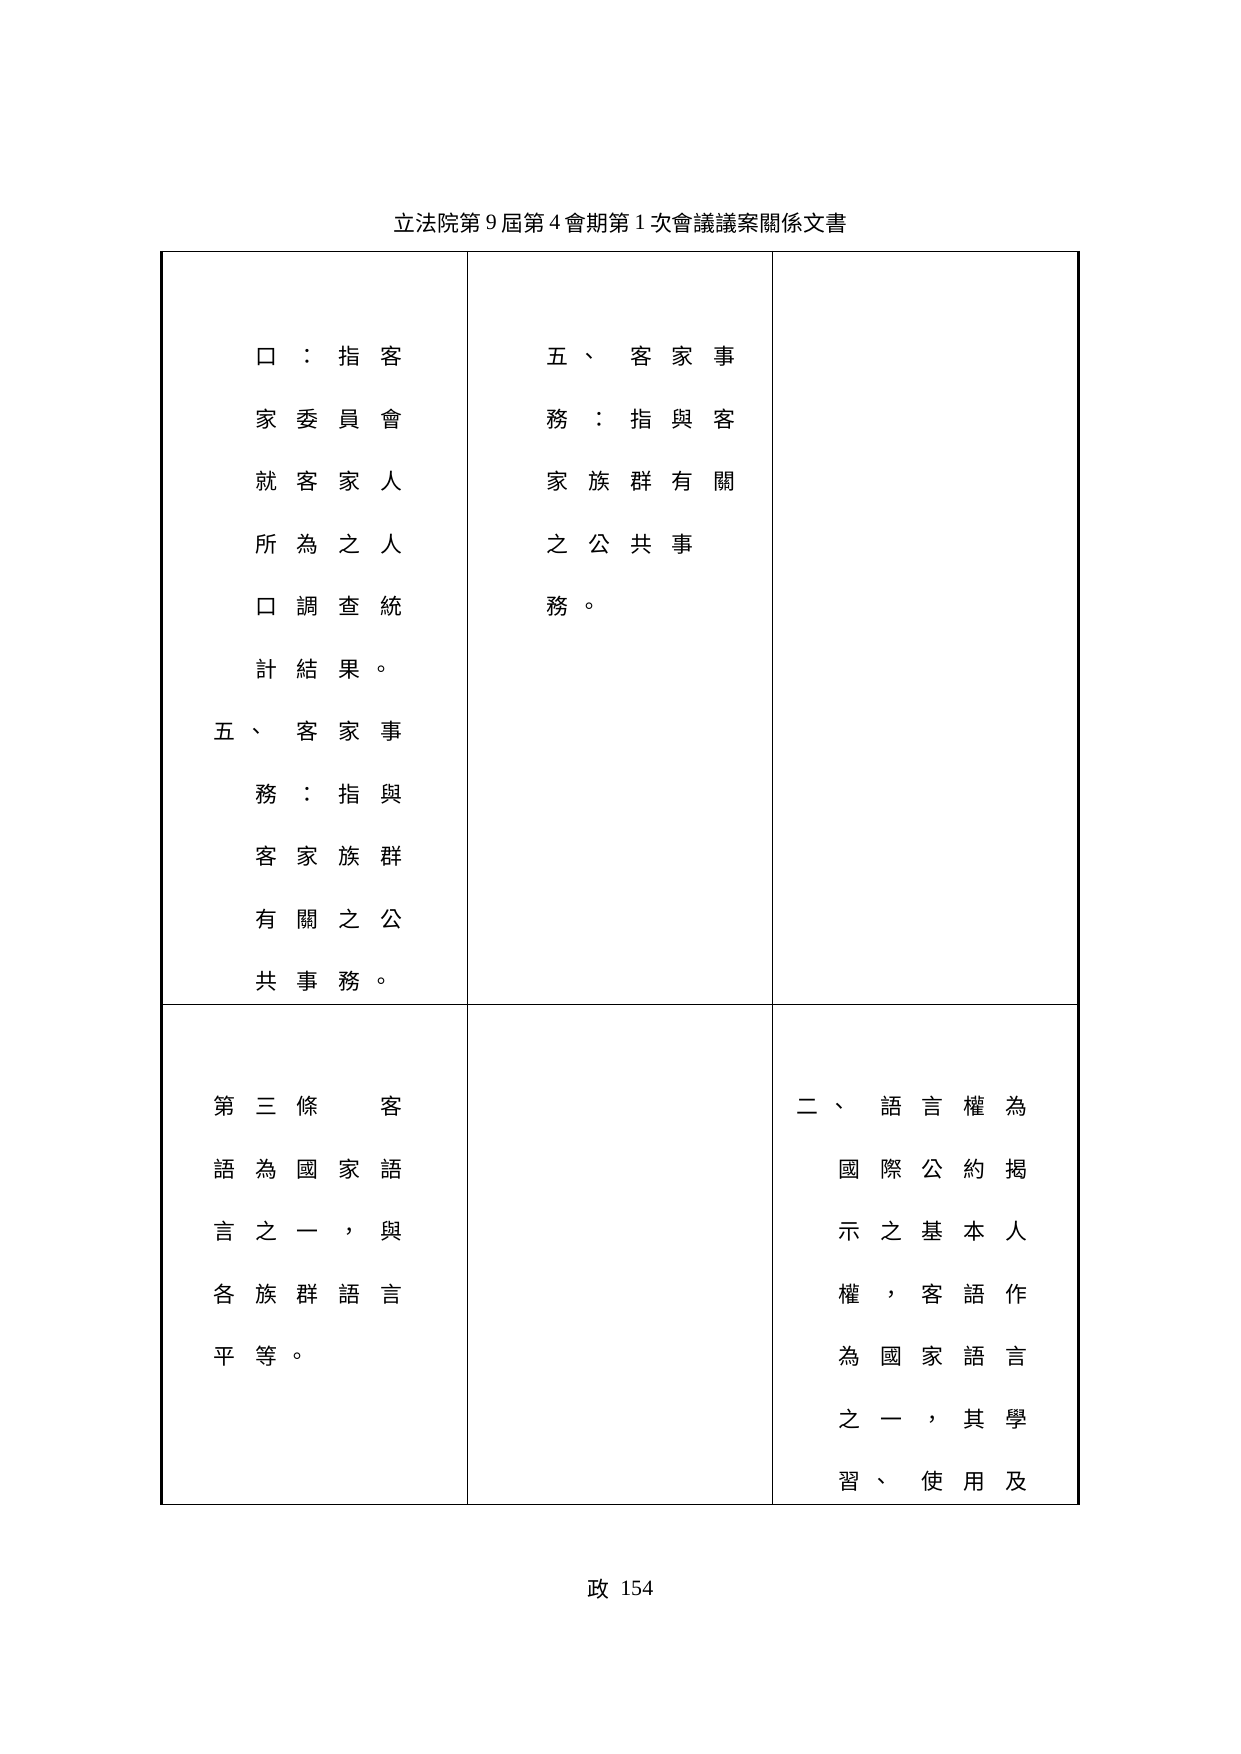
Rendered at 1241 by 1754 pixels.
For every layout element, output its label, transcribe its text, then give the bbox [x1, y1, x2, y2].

table_cell [468, 1005, 772, 1504]
table_cell 口：指客家委員會就客家人所為之人口調查統計結果。 五、客家事務：指與客家族群有關之公共事務。 [163, 252, 467, 1004]
table_cell 五、客家事務：指與客家族群有關之公共事務。 [468, 252, 772, 1004]
table_cell [773, 252, 1077, 1004]
table_cell 一、本條新增。 二、語言權為國際公約揭示之基本人權，客語作為國家語言之一，其學習、使用及教學，應與國內各族群使用之語言平等，爰為規範。 [773, 1005, 1077, 1504]
table_cell 第三條 客語為國家語言之一，與各族群語言平等。 [163, 1005, 467, 1504]
